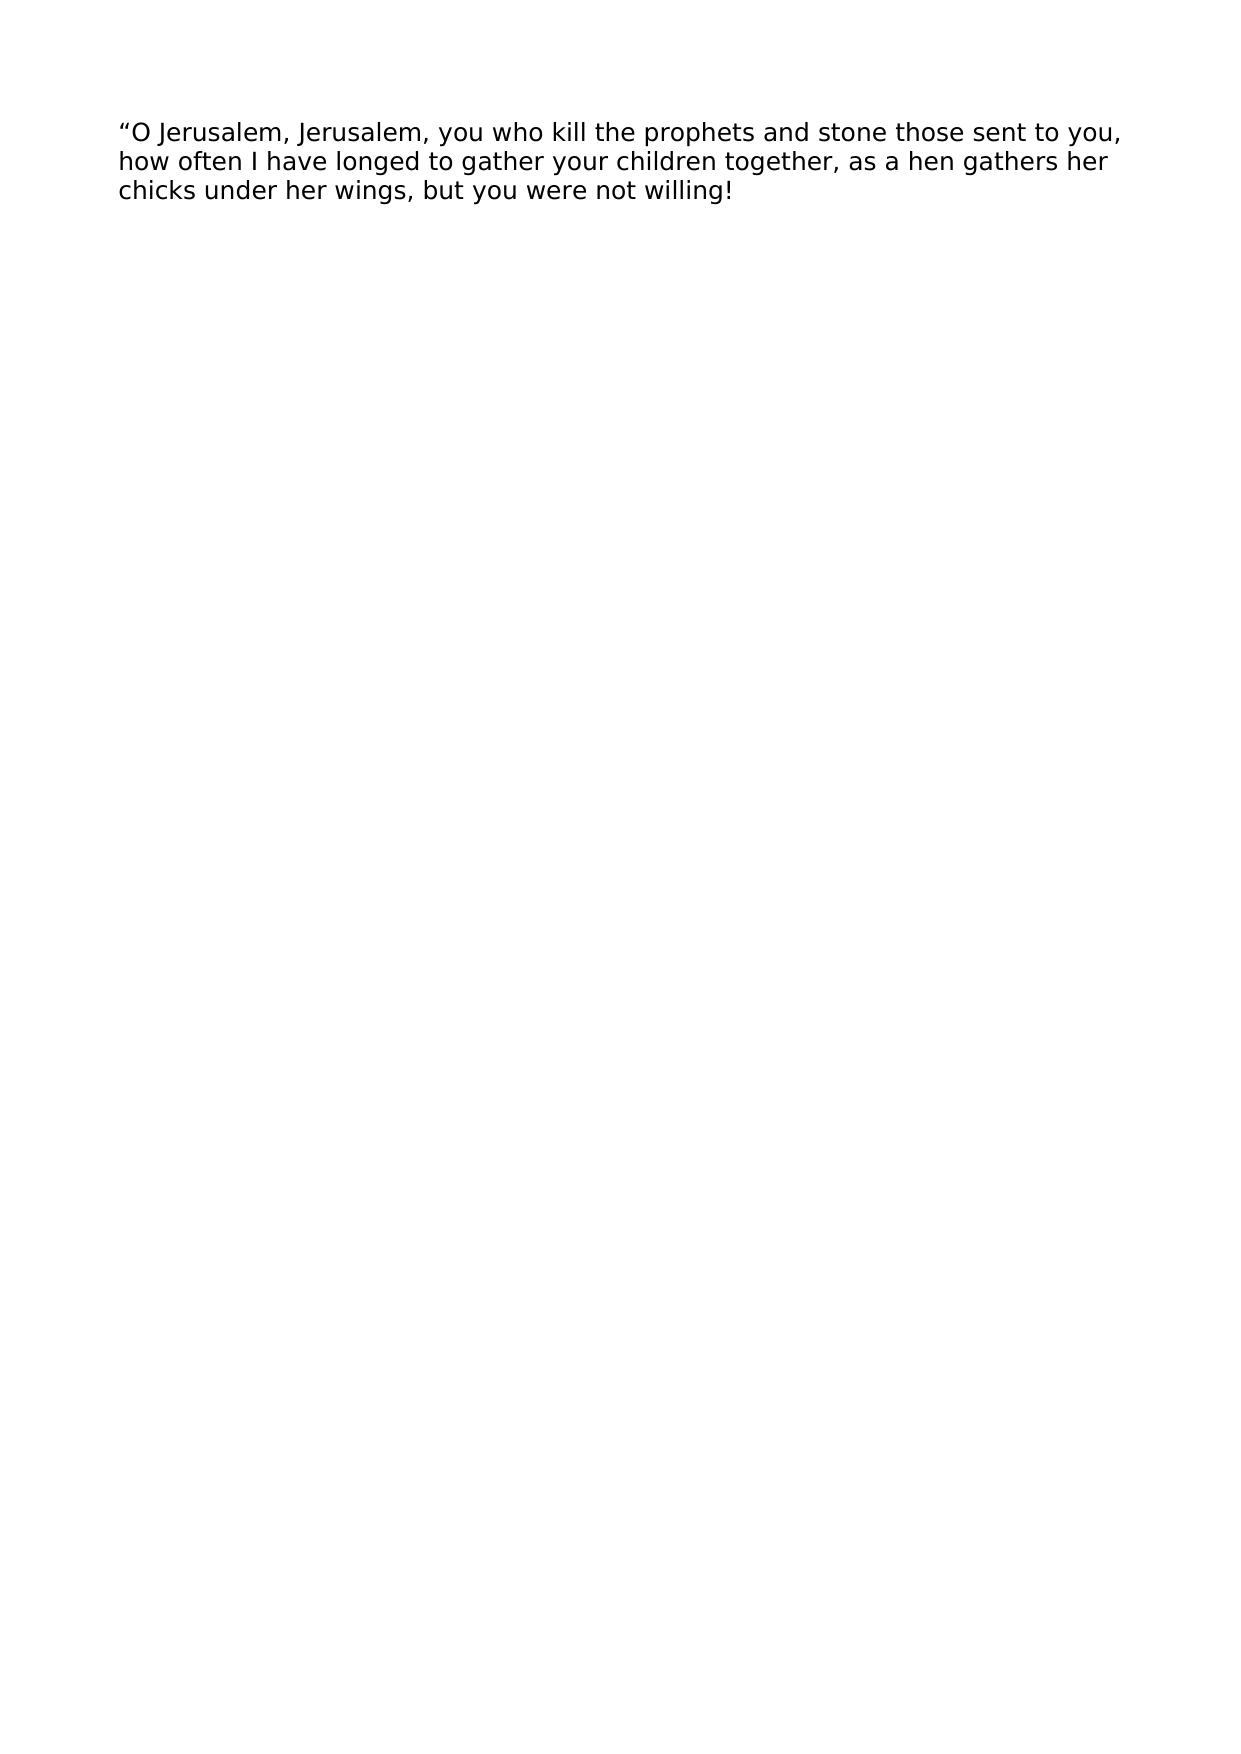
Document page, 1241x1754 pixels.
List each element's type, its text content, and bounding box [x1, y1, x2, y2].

text “O Jerusalem, Jerusalem, you who kill the prophets and stone those sent to you, how often I have longed to gather your children together, as a hen gathers her chicks under her wings, but you were not willing! [118, 118, 1122, 206]
